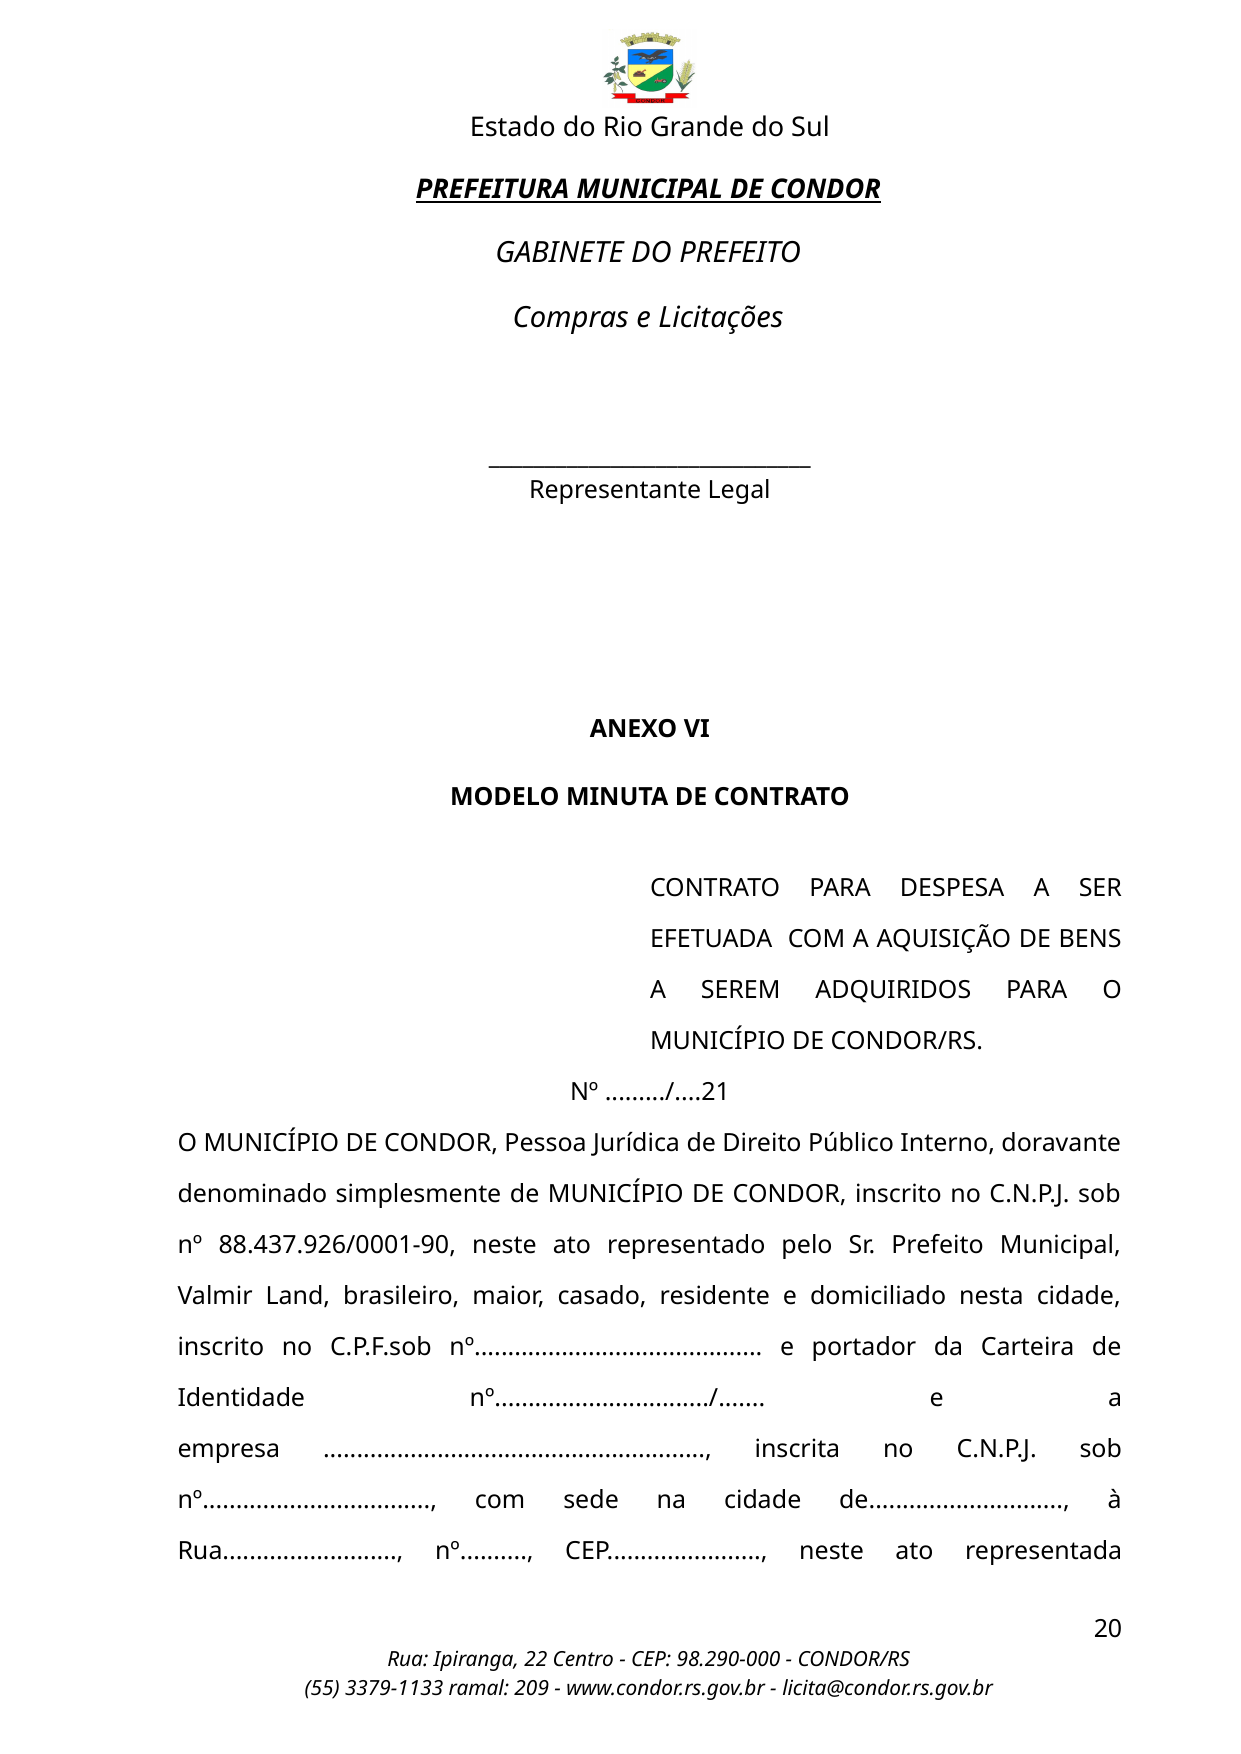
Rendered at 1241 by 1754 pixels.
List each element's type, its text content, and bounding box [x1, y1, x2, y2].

text Representante Legal [177, 472, 1122, 506]
text CONTRATO PARA DESPESA A SER EFETUADA COM A AQUISIÇÃO DE BENS A SEREM ADQUIRIDOS PARA O MUNICÍPIO DE CONDOR/RS. [650, 869, 1122, 1057]
text MODELO MINUTA DE CONTRATO [177, 778, 1122, 813]
text Nº ........./....21 [177, 1074, 1122, 1108]
text O MUNICÍPIO DE CONDOR, Pessoa Jurídica de Direito Público Interno, doravante denominado simplesmente de MUNICÍPIO DE CONDOR, inscrito no C.N.P.J. sob nº 88.437.926/0001-90, neste ato representado pelo Sr. Prefeito Municipal, Valmir Land, brasileiro, maior, casado, residente e domiciliado nesta cidade, inscrito no C.P.F.sob nº........................................... e portador da Carteira de Identidade nº................................/....... e a empresa ........................................................., inscrita no C.N.P.J. sob nº.................................., com sede na cidade de............................., à Rua.........................., nº.........., CEP......................., neste ato representada [177, 1125, 1122, 1567]
text _____________________________ [177, 438, 1122, 472]
text ANEXO VI [177, 710, 1122, 744]
